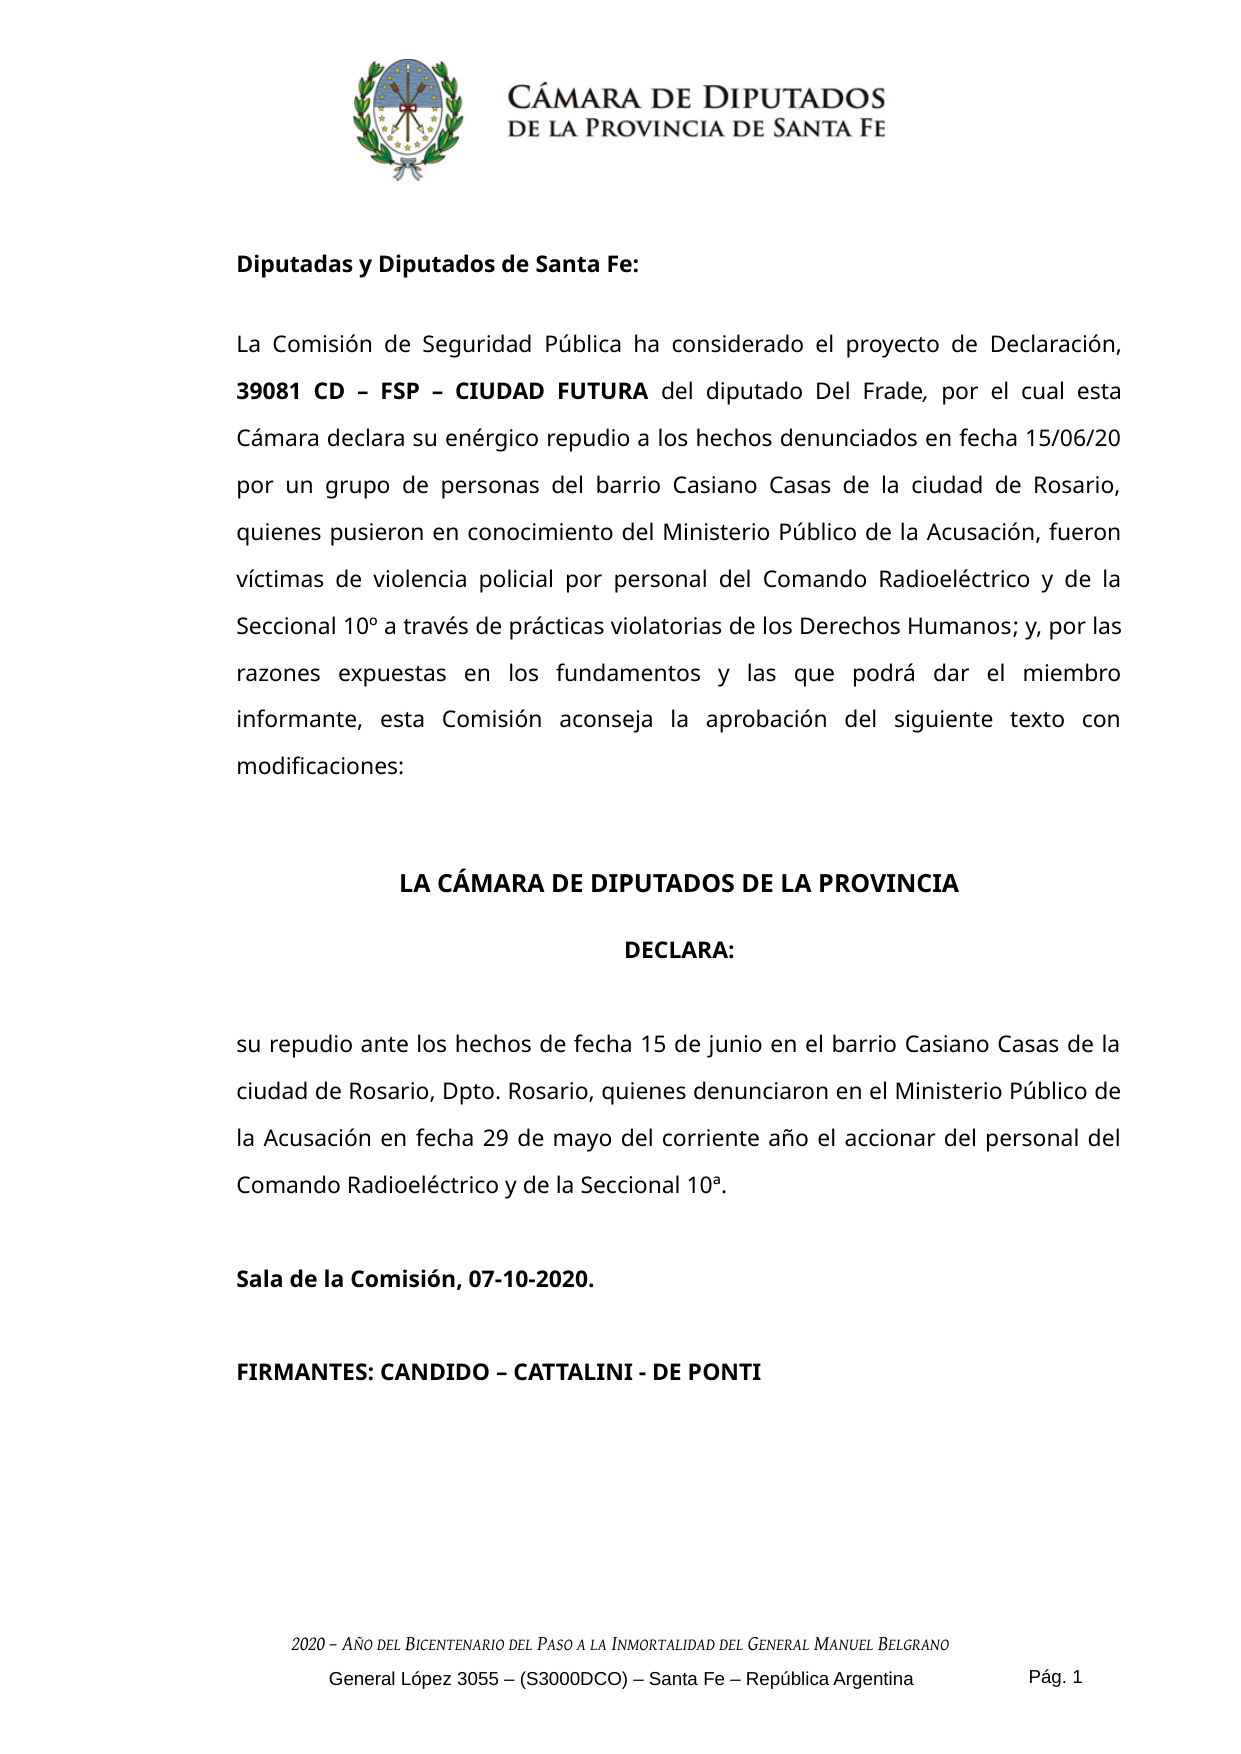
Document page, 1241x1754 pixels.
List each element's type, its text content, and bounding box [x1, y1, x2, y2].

text FIRMANTES: CANDIDO – CATTALINI - DE PONTI [236, 1356, 1122, 1388]
text su repudio ante los hechos de fecha 15 de junio en el barrio Casiano Casas de la ciudad de Rosario, Dpto. Rosario, quienes denunciaron en el Ministerio Público de la Acusación en fecha 29 de mayo del corriente año el accionar del personal del Comando Radioeléctrico y de la Seccional 10ª. [236, 1028, 1122, 1200]
text La Comisión de Seguridad Pública ha considerado el proyecto de Declaración, 39081 CD – FSP – CIUDAD FUTURA del diputado Del Frade, por el cual esta Cámara declara su enérgico repudio a los hechos denunciados en fecha 15/06/20 por un grupo de personas del barrio Casiano Casas de la ciudad de Rosario, quienes pusieron en conocimiento del Ministerio Público de la Acusación, fueron víctimas de violencia policial por personal del Comando Radioeléctrico y de la Seccional 10º a través de prácticas violatorias de los Derechos Humanos; y, por las razones expuestas en los fundamentos y las que podrá dar el miembro informante, esta Comisión aconseja la aprobación del siguiente texto con modificaciones: [236, 328, 1122, 782]
text DECLARA: [236, 934, 1122, 966]
text LA CÁMARA DE DIPUTADOS DE LA PROVINCIA [236, 866, 1122, 900]
text Diputadas y Diputados de Santa Fe: [236, 248, 1122, 279]
text Sala de la Comisión, 07-10-2020. [236, 1263, 1122, 1294]
